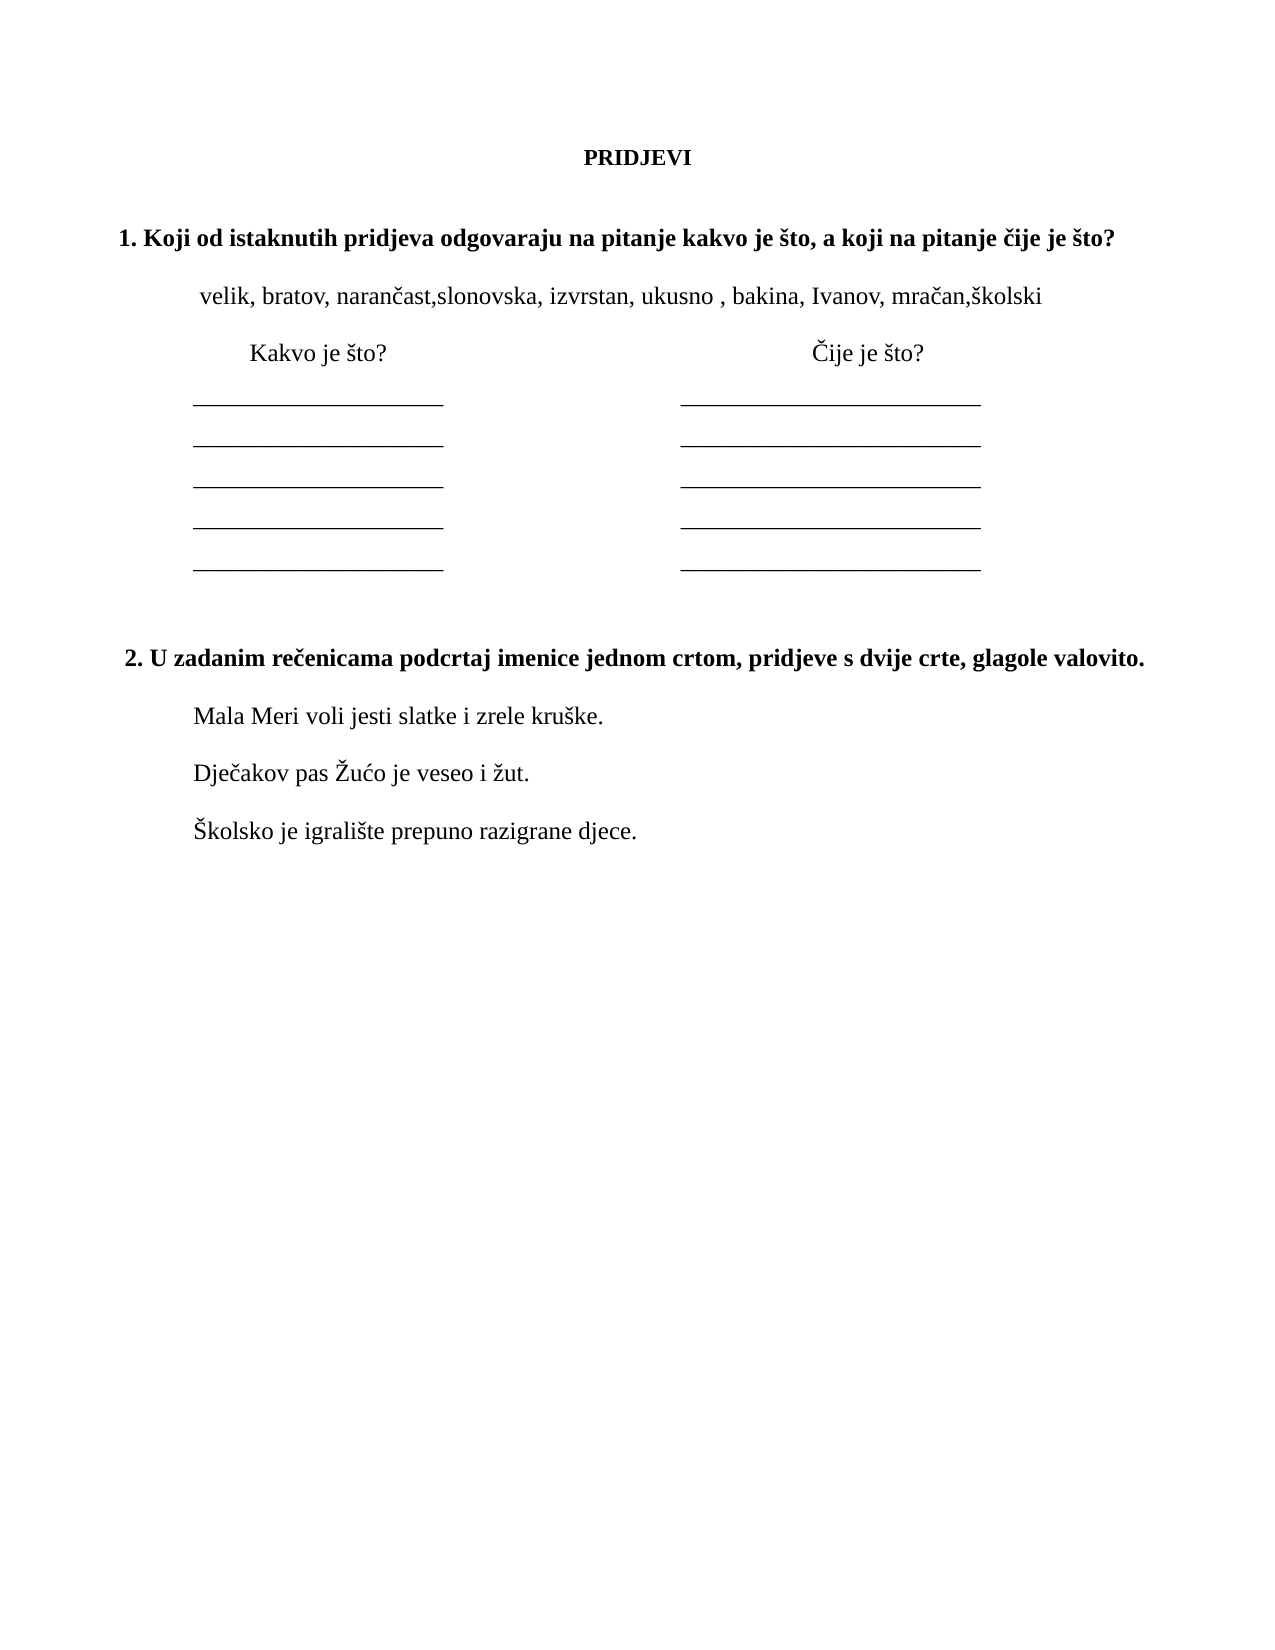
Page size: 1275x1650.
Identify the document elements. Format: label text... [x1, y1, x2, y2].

list Dječakov pas Žućo je veseo i žut. [193, 758, 1157, 787]
text ____________________ ________________________ [193, 545, 1157, 573]
text ____________________ ________________________ [193, 421, 1157, 450]
list Školsko je igralište prepuno razigrane djece. [193, 816, 1157, 845]
text PRIDJEVI [118, 144, 1157, 171]
list velik, bratov, narančast,slonovska, izvrstan, ukusno , bakina, Ivanov, mračan,školski [118, 281, 1157, 310]
list 1. Koji od istaknutih pridjeva odgovaraju na pitanje kakvo je što, a koji na pitanje čije je što? [118, 223, 1157, 252]
text ____________________ ________________________ [193, 462, 1157, 491]
text Kakvo je što? Čije je što? [193, 338, 1157, 367]
list Mala Meri voli jesti slatke i zrele kruške. [193, 701, 1157, 730]
text ____________________ ________________________ [193, 380, 1157, 408]
text ____________________ ________________________ [193, 503, 1157, 532]
text 2. U zadanim rečenicama podcrtaj imenice jednom crtom, pridjeve s dvije crte, glagole valovito. [118, 643, 1157, 672]
